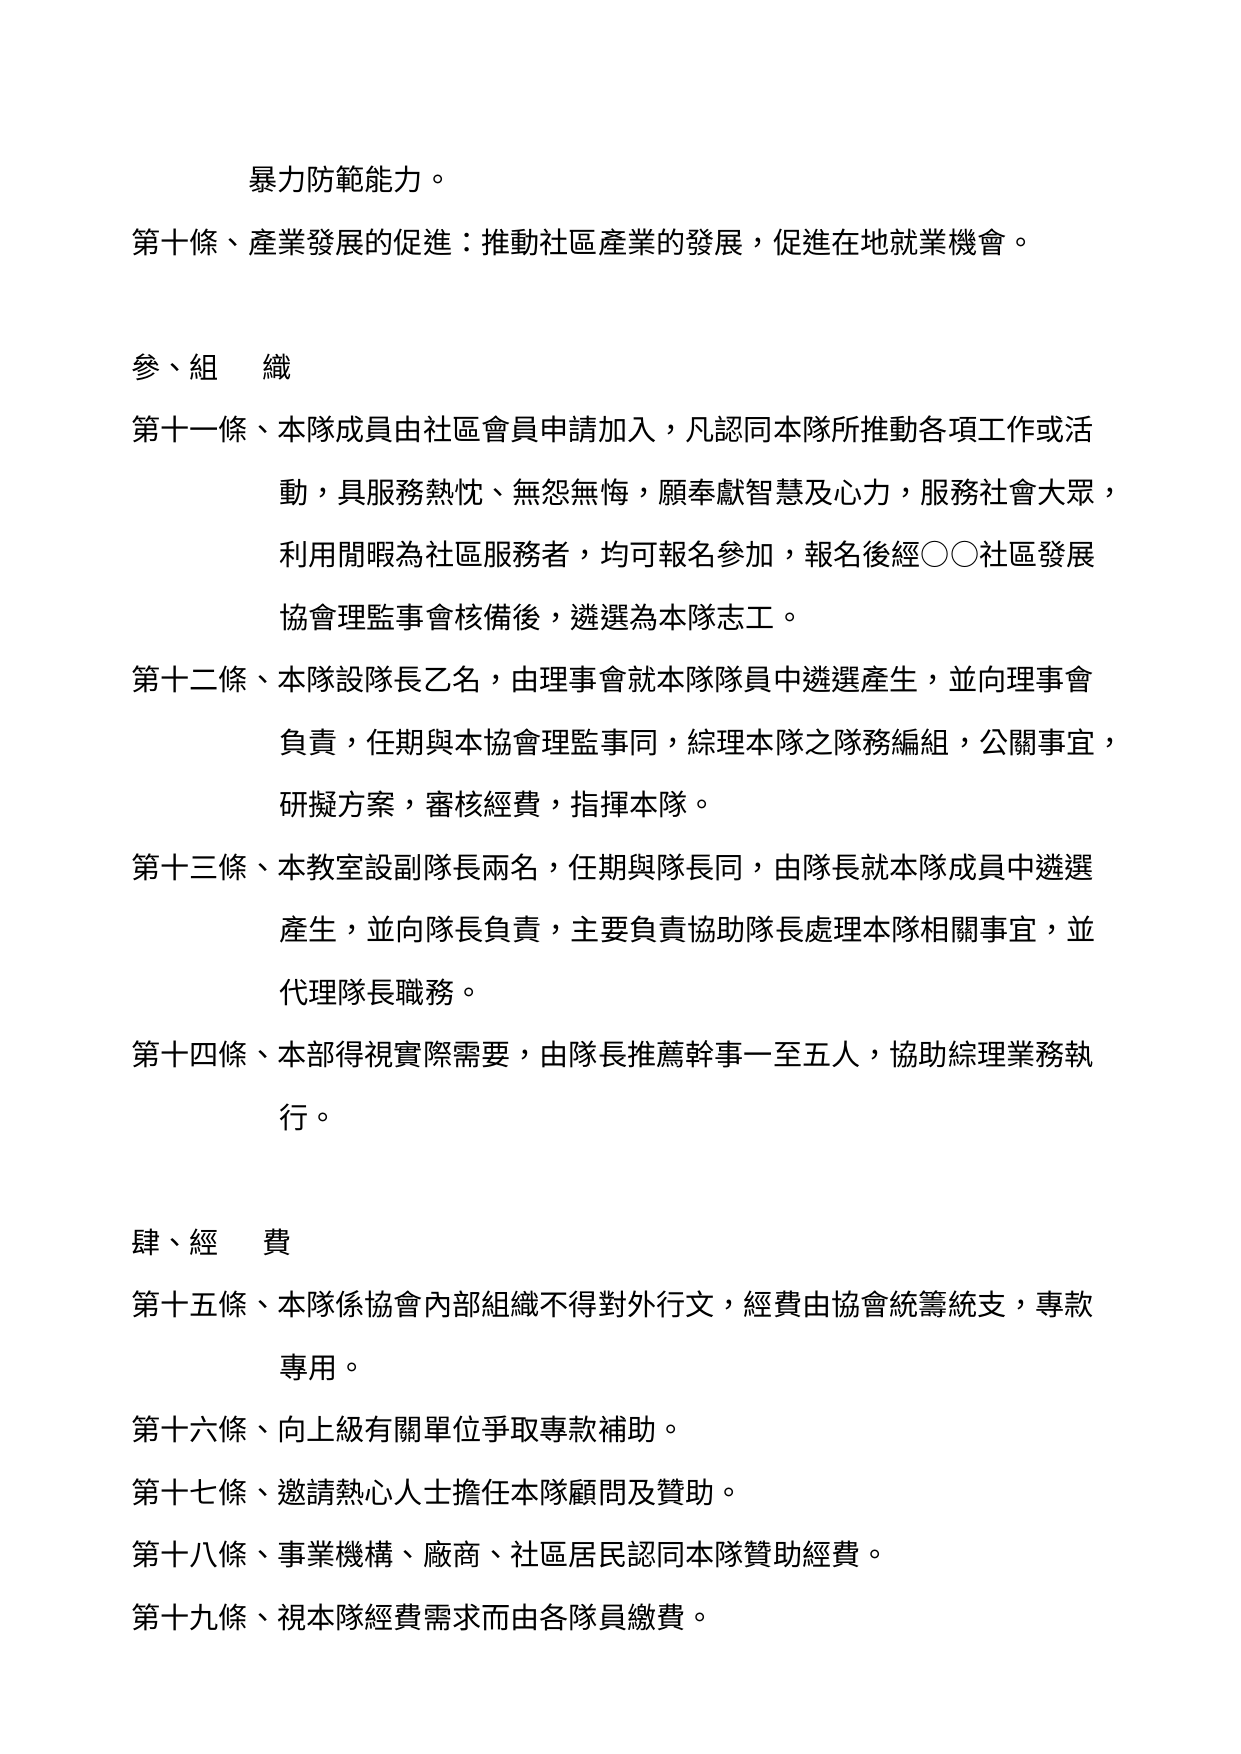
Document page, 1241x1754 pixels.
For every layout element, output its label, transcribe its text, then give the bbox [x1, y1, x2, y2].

text 第十五條、本隊係協會內部組織不得對外行文，經費由協會統籌統支，專款專用。 [131, 1261, 1106, 1386]
text 第十二條、本隊設隊長乙名，由理事會就本隊隊員中遴選產生，並向理事會負責，任期與本協會理監事同，綜理本隊之隊務編組，公關事宜，研擬方案，審核經費，指揮本隊。 [131, 636, 1106, 824]
text 第十九條、視本隊經費需求而由各隊員繳費。 [131, 1574, 1106, 1636]
text 參、組 織 [131, 324, 1106, 386]
text 第十條、產業發展的促進：推動社區產業的發展，促進在地就業機會。 [131, 199, 1106, 261]
text 第十一條、本隊成員由社區會員申請加入，凡認同本隊所推動各項工作或活動，具服務熱忱、無怨無悔，願奉獻智慧及心力，服務社會大眾，利用閒暇為社區服務者，均可報名參加，報名後經○○社區發展協會理監事會核備後，遴選為本隊志工。 [131, 386, 1106, 636]
text 第十八條、事業機構、廠商、社區居民認同本隊贊助經費。 [131, 1511, 1106, 1574]
text 第十三條、本教室設副隊長兩名，任期與隊長同，由隊長就本隊成員中遴選產生，並向隊長負責，主要負責協助隊長處理本隊相關事宜，並代理隊長職務。 [131, 824, 1106, 1011]
text 第十四條、本部得視實際需要，由隊長推薦幹事一至五人，協助綜理業務執行。 [131, 1011, 1106, 1136]
text 第十七條、邀請熱心人士擔任本隊顧問及贊助。 [131, 1449, 1106, 1511]
text 第十六條、向上級有關單位爭取專款補助。 [131, 1386, 1106, 1449]
text 暴力防範能力。 [131, 136, 1106, 199]
text 肆、經 費 [131, 1199, 1106, 1261]
